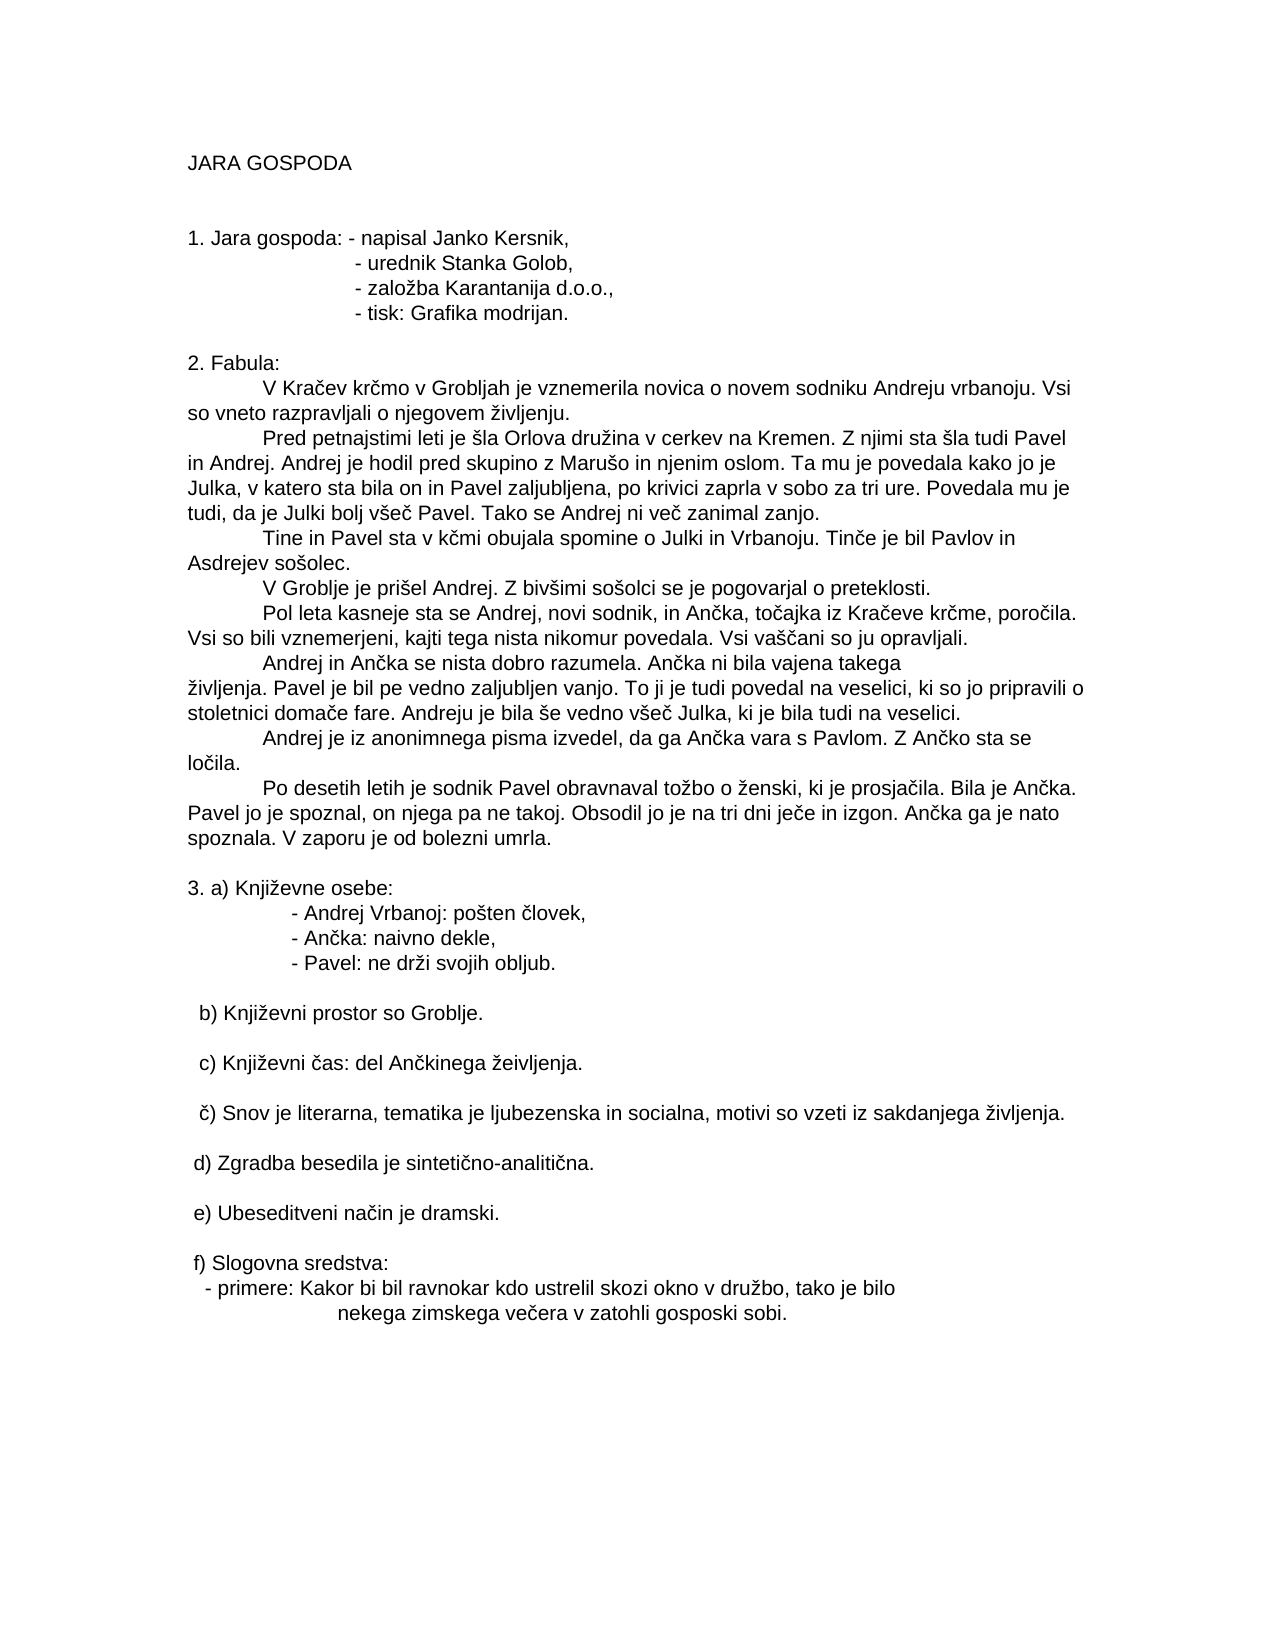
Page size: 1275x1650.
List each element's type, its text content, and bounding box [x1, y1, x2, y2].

text 3. a) Književne osebe: [187, 875, 1087, 900]
text 1. Jara gospoda: - napisal Janko Kersnik, [187, 225, 1087, 250]
text - Pavel: ne drži svojih obljub. [187, 950, 1087, 975]
text Tine in Pavel sta v kčmi obujala spomine o Julki in Vrbanoju. Tinče je bil Pavlov in Asdrejev sošolec. [187, 525, 1087, 575]
text Po desetih letih je sodnik Pavel obravnaval tožbo o ženski, ki je prosjačila. Bila je Ančka. Pavel jo je spoznal, on njega pa ne takoj. Obsodil jo je na tri dni ječe in izgon. Ančka ga je nato spoznala. V zaporu je od bolezni umrla. [187, 775, 1087, 850]
text nekega zimskega večera v zatohli gosposki sobi. [187, 1300, 1087, 1325]
text - tisk: Grafika modrijan. [187, 300, 1087, 325]
text JARA GOSPODA [187, 150, 1087, 175]
text Andrej je iz anonimnega pisma izvedel, da ga Ančka vara s Pavlom. Z Ančko sta se ločila. [187, 725, 1087, 775]
text Andrej in Ančka se nista dobro razumela. Ančka ni bila vajena takega [187, 650, 1087, 675]
text Pred petnajstimi leti je šla Orlova družina v cerkev na Kremen. Z njimi sta šla tudi Pavel in Andrej. Andrej je hodil pred skupino z Marušo in njenim oslom. Ta mu je povedala kako jo je Julka, v katero sta bila on in Pavel zaljubljena, po krivici zaprla v sobo za tri ure. Povedala mu je tudi, da je Julki bolj všeč Pavel. Tako se Andrej ni več zanimal zanjo. [187, 425, 1087, 525]
text c) Književni čas: del Ančkinega žeivljenja. [187, 1050, 1087, 1075]
text č) Snov je literarna, tematika je ljubezenska in socialna, motivi so vzeti iz sakdanjega življenja. [187, 1100, 1087, 1125]
text d) Zgradba besedila je sintetično-analitična. [187, 1150, 1087, 1175]
text - primere: Kakor bi bil ravnokar kdo ustrelil skozi okno v družbo, tako je bilo [187, 1275, 1087, 1300]
text - založba Karantanija d.o.o., [187, 275, 1087, 300]
text Pol leta kasneje sta se Andrej, novi sodnik, in Ančka, točajka iz Kračeve krčme, poročila. Vsi so bili vznemerjeni, kajti tega nista nikomur povedala. Vsi vaščani so ju opravljali. [187, 600, 1087, 650]
text f) Slogovna sredstva: [187, 1250, 1087, 1275]
text V Kračev krčmo v Grobljah je vznemerila novica o novem sodniku Andreju vrbanoju. Vsi so vneto razpravljali o njegovem življenju. [187, 375, 1087, 425]
text - Andrej Vrbanoj: pošten človek, [187, 900, 1087, 925]
text - urednik Stanka Golob, [187, 250, 1087, 275]
text življenja. Pavel je bil pe vedno zaljubljen vanjo. To ji je tudi povedal na veselici, ki so jo pripravili o stoletnici domače fare. Andreju je bila še vedno všeč Julka, ki je bila tudi na veselici. [187, 675, 1087, 725]
text e) Ubeseditveni način je dramski. [187, 1200, 1087, 1225]
text - Ančka: naivno dekle, [187, 925, 1087, 950]
text b) Književni prostor so Groblje. [187, 1000, 1087, 1025]
text 2. Fabula: [187, 350, 1087, 375]
text V Groblje je prišel Andrej. Z bivšimi sošolci se je pogovarjal o preteklosti. [187, 575, 1087, 600]
